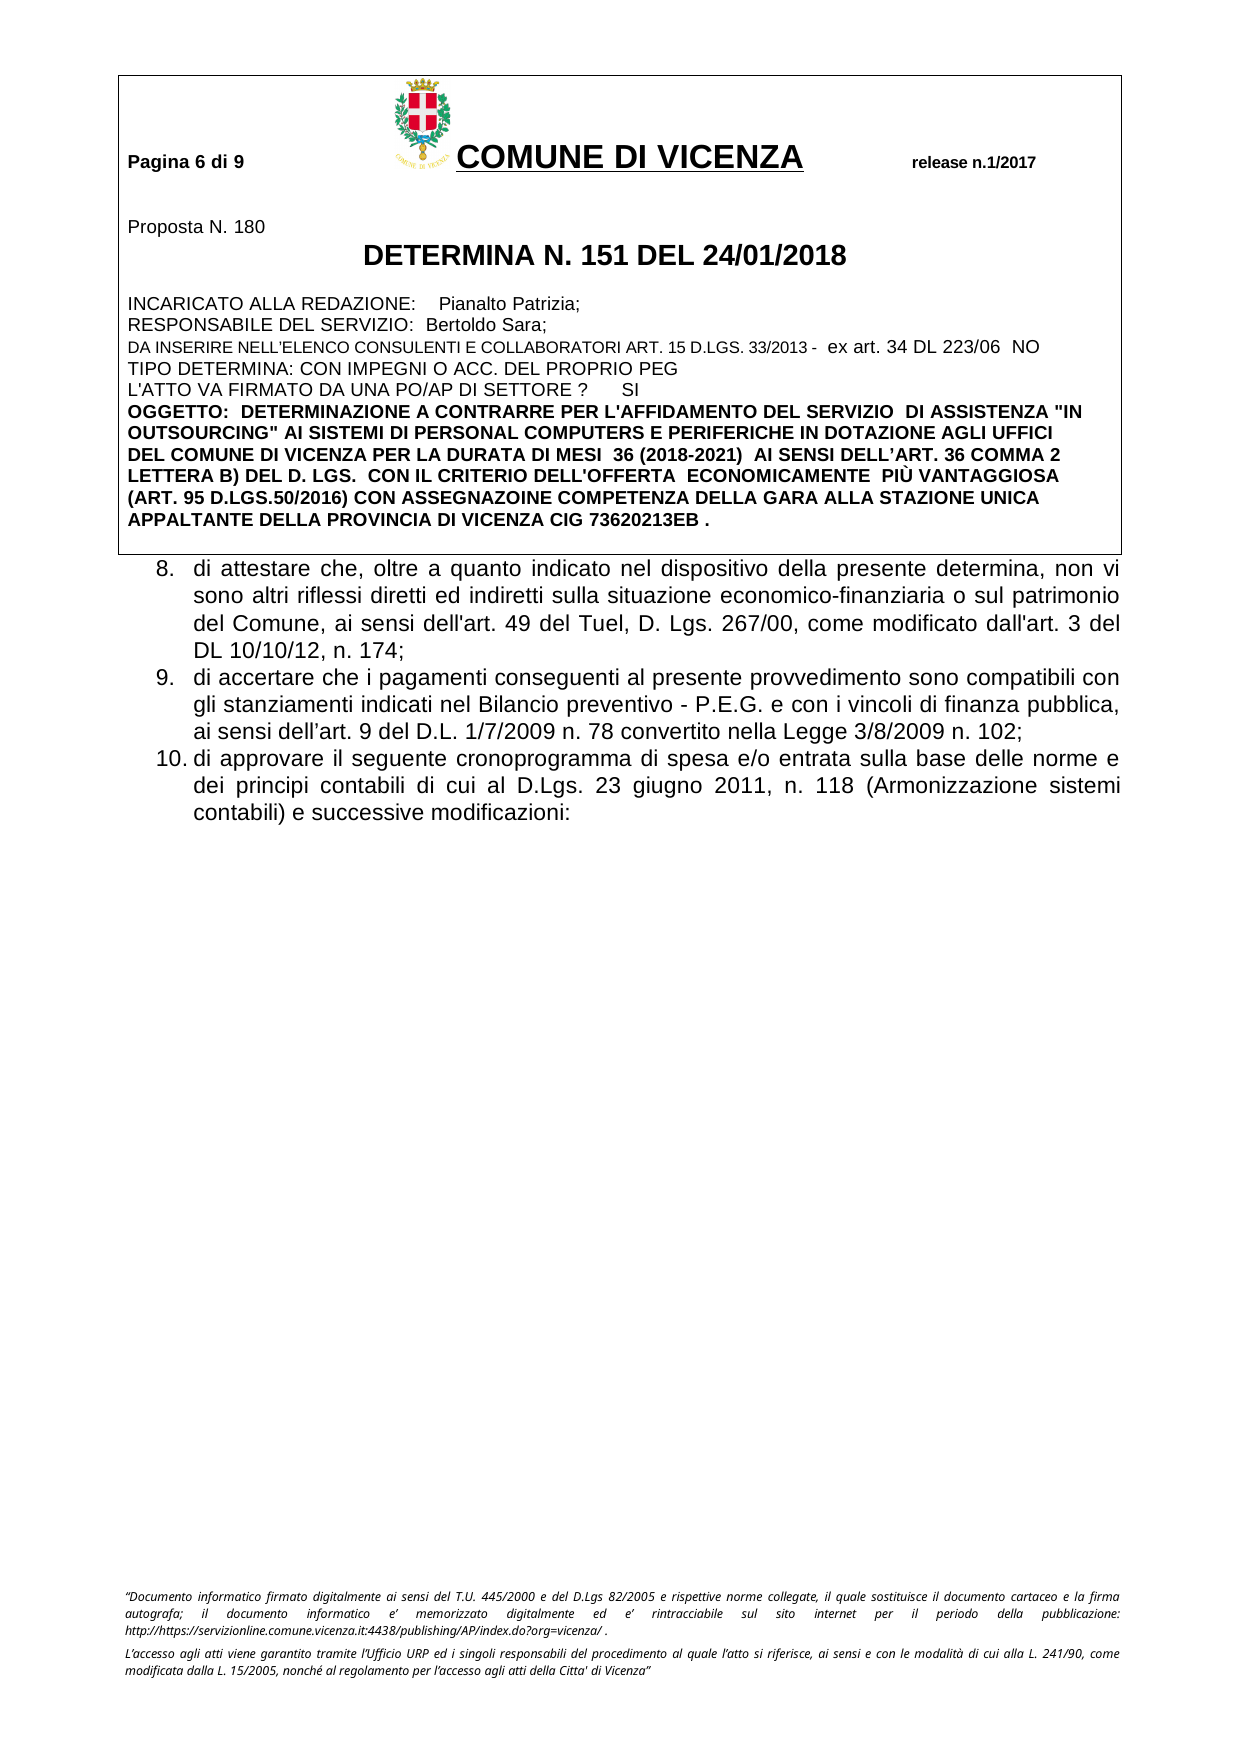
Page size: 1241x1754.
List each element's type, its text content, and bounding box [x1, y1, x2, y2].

list di accertare che i pagamenti conseguenti al presente provvedimento sono compatibili con gli stanziamenti indicati nel Bilancio preventivo - P.E.G. e con i vincoli di finanza pubblica, ai sensi dell’art. 9 del D.L. 1/7/2009 n. 78 convertito nella Legge 3/8/2009 n. 102; [156, 663, 1122, 744]
list di approvare il seguente cronoprogramma di spesa e/o entrata sulla base delle norme e dei principi contabili di cui al D.Lgs. 23 giugno 2011, n. 118 (Armonizzazione sistemi contabili) e successive modificazioni: [156, 744, 1122, 826]
picture [394, 78, 451, 169]
list di attestare che, oltre a quanto indicato nel dispositivo della presente determina, non vi sono altri riflessi diretti ed indiretti sulla situazione economico-finanziaria o sul patrimonio del Comune, ai sensi dell'art. 49 del Tuel, D. Lgs. 267/00, come modificato dall'art. 3 del DL 10/10/12, n. 174; [156, 555, 1122, 663]
